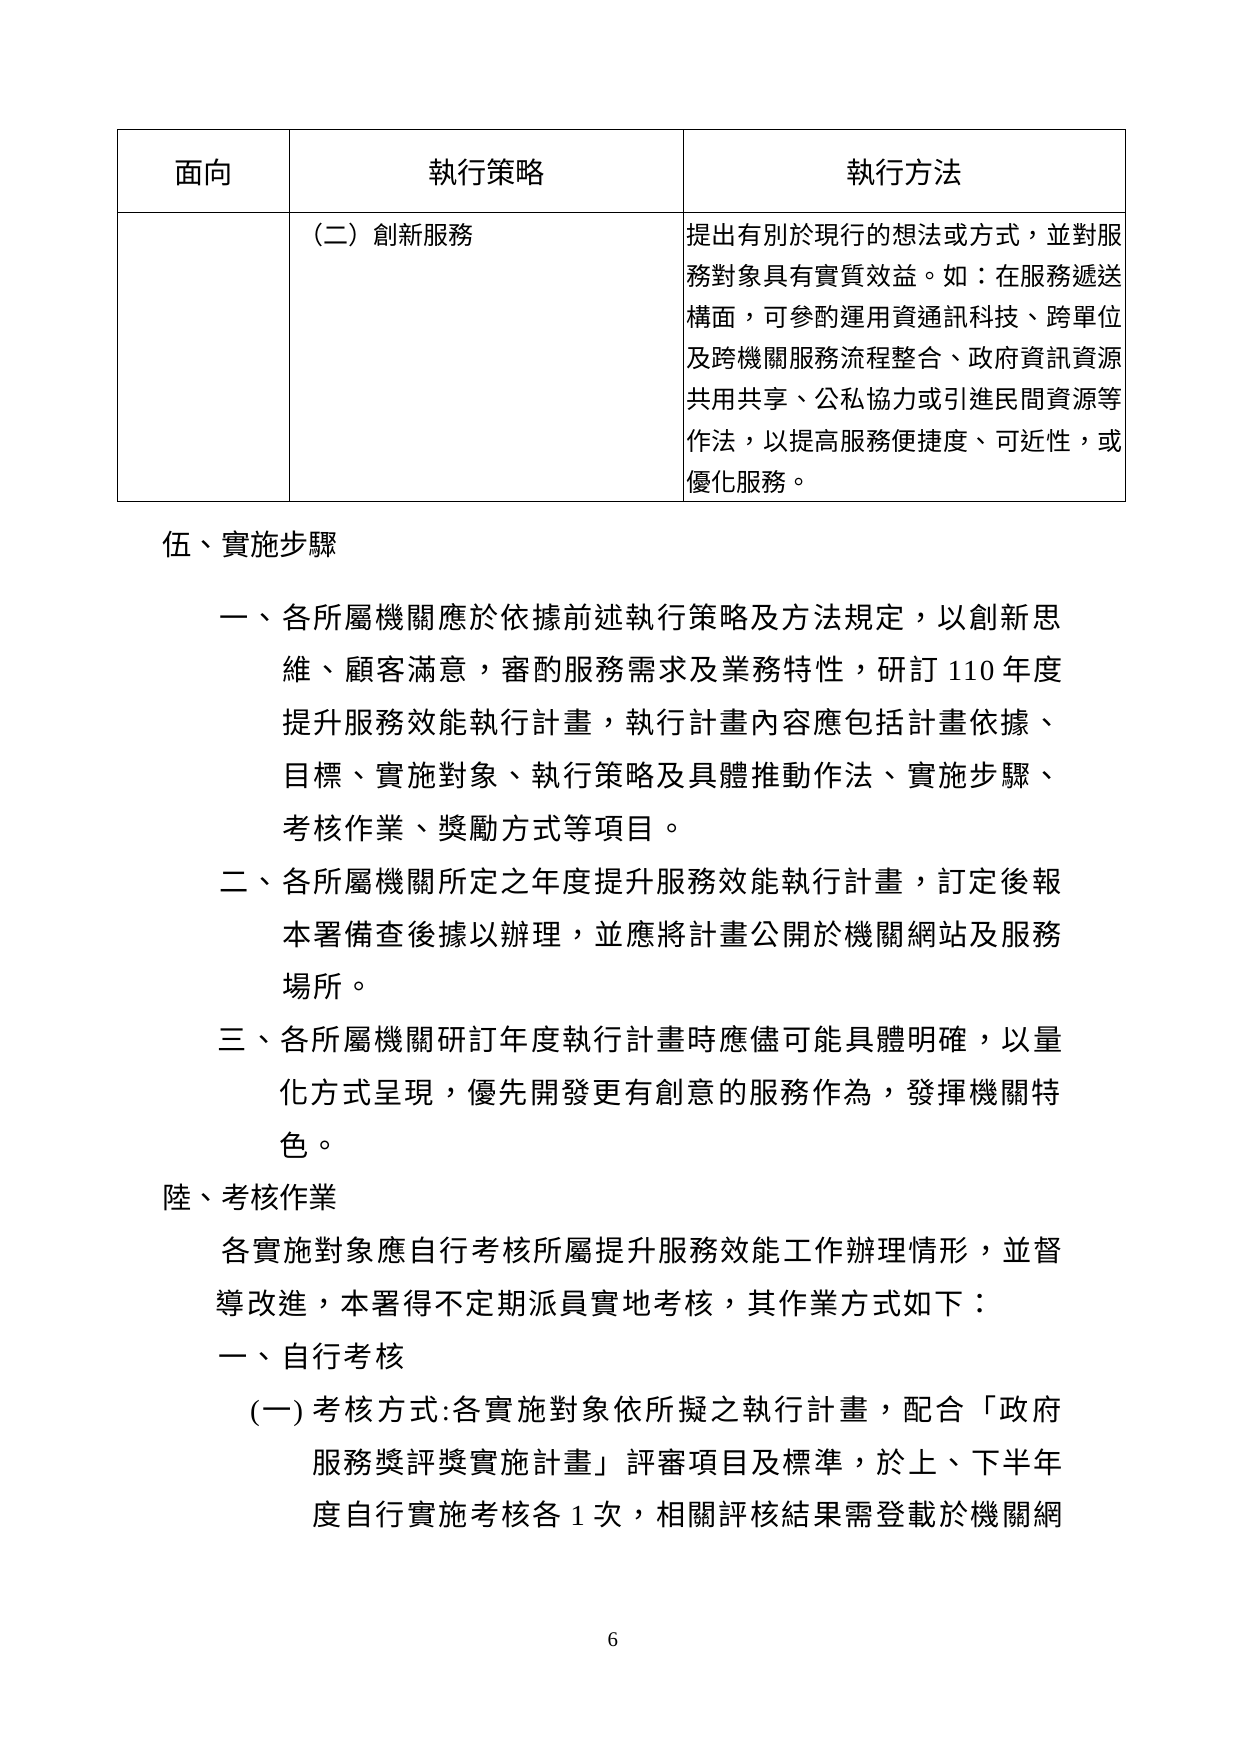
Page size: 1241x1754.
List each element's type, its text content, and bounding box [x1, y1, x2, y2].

text 各實施對象應自行考核所屬提升服務效能工作辦理情形，並督導改進，本署得不定期派員實地考核，其作業方式如下： [145, 1228, 1063, 1323]
table_header 面向 [118, 130, 289, 212]
text 陸、考核作業 [162, 1175, 1063, 1217]
table_header 執行方法 [684, 130, 1125, 212]
text 一、各所屬機關應於依據前述執行策略及方法規定，以創新思維、顧客滿意，審酌服務需求及業務特性，研訂110年度提升服務效能執行計畫，執行計畫內容應包括計畫依據、目標、實施對象、執行策略及具體推動作法、實施步驟、考核作業、獎勵方式等項目。 [219, 594, 1063, 848]
table_header 執行策略 [290, 130, 683, 212]
table_cell [118, 213, 289, 501]
text 三、各所屬機關研訂年度執行計畫時應儘可能具體明確，以量化方式呈現，優先開發更有創意的服務作為，發揮機關特色。 [218, 1017, 1063, 1164]
text 伍、實施步驟 [162, 502, 1063, 584]
text 二、各所屬機關所定之年度提升服務效能執行計畫，訂定後報本署備查後據以辦理，並應將計畫公開於機關網站及服務場所。 [219, 858, 1063, 1006]
table_cell 提出有別於現行的想法或方式，並對服務對象具有實質效益。如：在服務遞送構面，可參酌運用資通訊科技、跨單位及跨機關服務流程整合、政府資訊資源共用共享、公私協力或引進民間資源等作法，以提高服務便捷度、可近性，或優化服務。 [684, 213, 1125, 501]
text 一、自行考核 [218, 1333, 1063, 1376]
list 考核方式:各實施對象依所擬之執行計畫，配合「政府服務獎評獎實施計畫」評審項目及標準，於上、下半年度自行實施考核各1次，相關評核結果需登載於機關網頁。 [250, 1386, 1063, 1534]
table_cell （二）創新服務 [290, 213, 683, 501]
